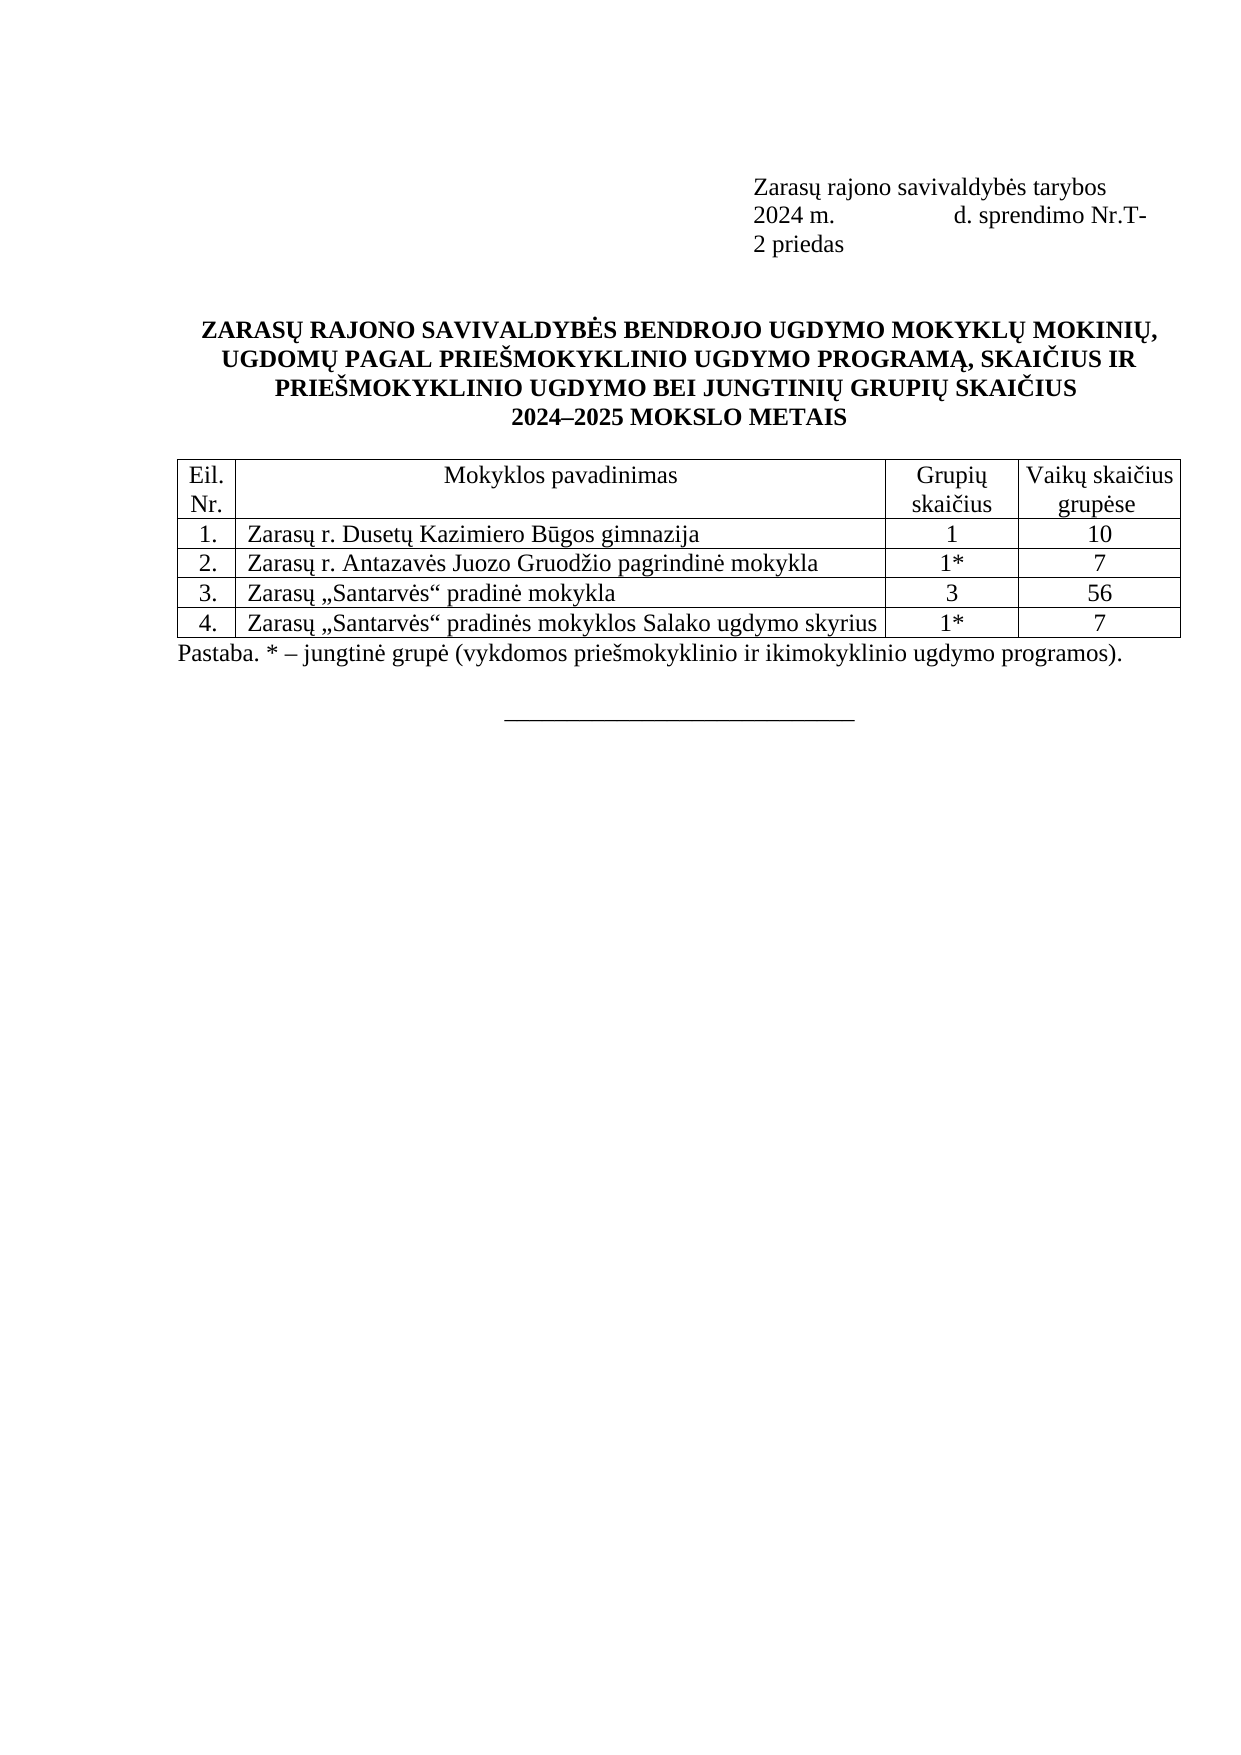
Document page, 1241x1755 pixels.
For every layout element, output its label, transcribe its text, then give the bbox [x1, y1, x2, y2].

text 2024–2025 MOKSLO METAIS [177, 402, 1181, 430]
table_cell 7 [1019, 549, 1180, 577]
table_header Mokyklos pavadinimas [236, 460, 885, 518]
table_cell 4. [178, 608, 235, 637]
text 2 priedas [753, 229, 1181, 258]
table_cell 7 [1019, 608, 1180, 637]
table_cell Zarasų r. Dusetų Kazimiero Būgos gimnazija [236, 519, 885, 547]
text 2024 m. d. sprendimo Nr.T- [753, 200, 1181, 229]
table_cell 1* [886, 608, 1018, 637]
table_cell 1 [886, 519, 1018, 547]
table_cell Zarasų „Santarvės“ pradinė mokykla [236, 578, 885, 607]
table_cell 3 [886, 578, 1018, 607]
table_cell 10 [1019, 519, 1180, 547]
table_cell 2. [178, 549, 235, 577]
text ____________________________ [177, 695, 1181, 724]
table_cell 56 [1019, 578, 1180, 607]
table_cell 3. [178, 578, 235, 607]
text Pastaba. * – jungtinė grupė (vykdomos priešmokyklinio ir ikimokyklinio ugdymo programos). [177, 638, 1181, 667]
text ZARASŲ RAJONO SAVIVALDYBĖS BENDROJO UGDYMO MOKYKLŲ MOKINIŲ, UGDOMŲ PAGAL PRIEŠMOKYKLINIO UGDYMO PROGRAMĄ, SKAIČIUS IR PRIEŠMOKYKLINIO UGDYMO BEI JUNGTINIŲ GRUPIŲ SKAIČIUS [177, 315, 1181, 402]
table_cell Zarasų r. Antazavės Juozo Gruodžio pagrindinė mokykla [236, 549, 885, 577]
table_cell Zarasų „Santarvės“ pradinės mokyklos Salako ugdymo skyrius [236, 608, 885, 637]
table_cell 1* [886, 549, 1018, 577]
table_cell 1. [178, 519, 235, 547]
table_header Vaikų skaičius grupėse [1019, 460, 1180, 518]
table_header Grupių skaičius [886, 460, 1018, 518]
table_header Eil. Nr. [178, 460, 235, 518]
text Zarasų rajono savivaldybės tarybos [753, 172, 1181, 200]
